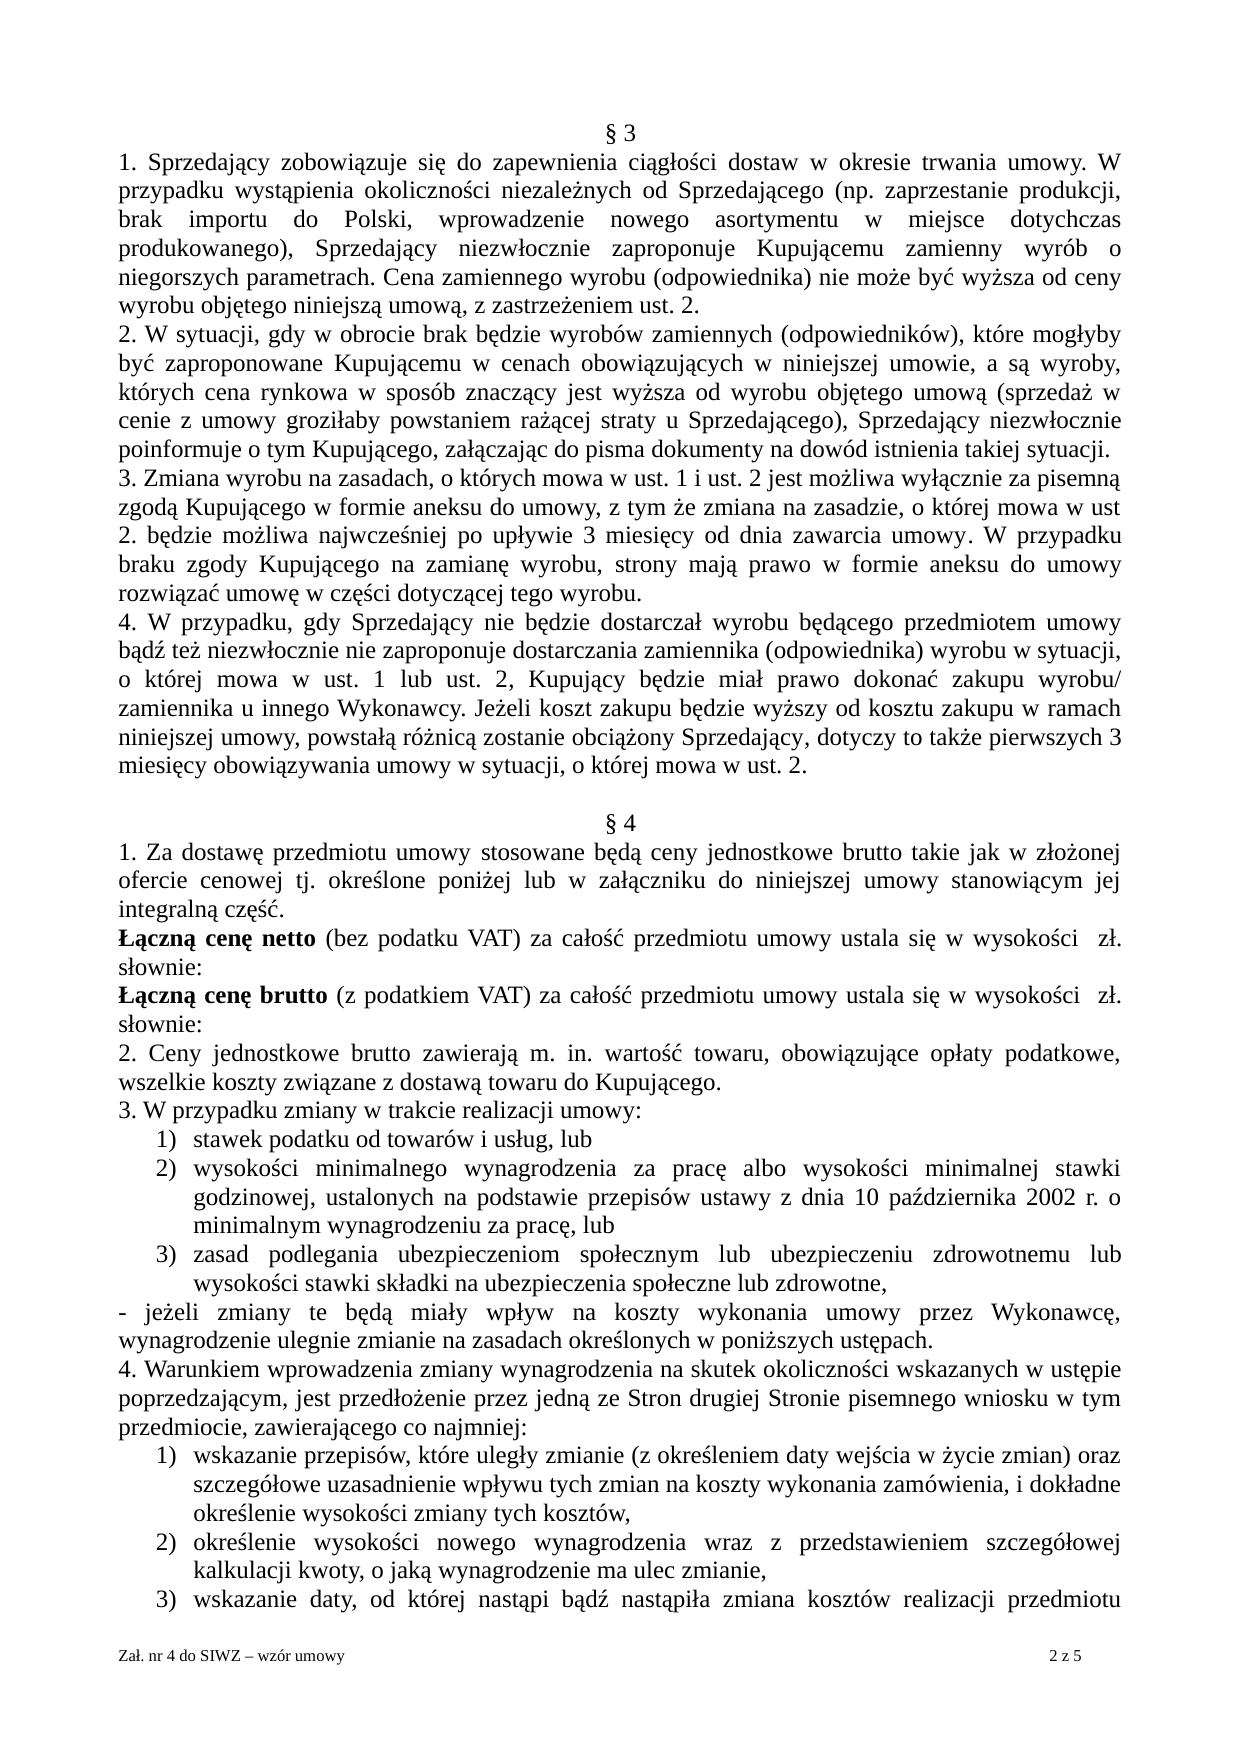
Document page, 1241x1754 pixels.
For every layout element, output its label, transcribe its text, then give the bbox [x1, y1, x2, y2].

list stawek podatku od towarów i usług, lub [156, 1124, 1122, 1153]
text 2. W sytuacji, gdy w obrocie brak będzie wyrobów zamiennych (odpowiedników), które mogłyby być zaproponowane Kupującemu w cenach obowiązujących w niniejszej umowie, a są wyroby, których cena rynkowa w sposób znaczący jest wyższa od wyrobu objętego umową (sprzedaż w cenie z umowy groziłaby powstaniem rażącej straty u Sprzedającego), Sprzedający niezwłocznie poinformuje o tym Kupującego, załączając do pisma dokumenty na dowód istnienia takiej sytuacji. [118, 319, 1122, 463]
text Łączną cenę brutto (z podatkiem VAT) za całość przedmiotu umowy ustala się w wysokości zł. słownie: [118, 981, 1122, 1038]
list wskazanie przepisów, które uległy zmianie (z określeniem daty wejścia w życie zmian) oraz szczegółowe uzasadnienie wpływu tych zmian na koszty wykonania zamówienia, i dokładne określenie wysokości zmiany tych kosztów, [156, 1441, 1122, 1527]
text 4. W przypadku, gdy Sprzedający nie będzie dostarczał wyrobu będącego przedmiotem umowy bądź też niezwłocznie nie zaproponuje dostarczania zamiennika (odpowiednika) wyrobu w sytuacji, o której mowa w ust. 1 lub ust. 2, Kupujący będzie miał prawo dokonać zakupu wyrobu/ zamiennika u innego Wykonawcy. Jeżeli koszt zakupu będzie wyższy od kosztu zakupu w ramach niniejszej umowy, powstałą różnicą zostanie obciążony Sprzedający, dotyczy to także pierwszych 3 miesięcy obowiązywania umowy w sytuacji, o której mowa w ust. 2. [118, 607, 1122, 779]
list określenie wysokości nowego wynagrodzenia wraz z przedstawieniem szczegółowej kalkulacji kwoty, o jaką wynagrodzenie ma ulec zmianie, [156, 1527, 1122, 1584]
text 1. Za dostawę przedmiotu umowy stosowane będą ceny jednostkowe brutto takie jak w złożonej ofercie cenowej tj. określone poniżej lub w załączniku do niniejszej umowy stanowiącym jej integralną część. [118, 837, 1122, 923]
list zasad podlegania ubezpieczeniom społecznym lub ubezpieczeniu zdrowotnemu lub wysokości stawki składki na ubezpieczenia społeczne lub zdrowotne, [156, 1239, 1122, 1297]
text § 4 [118, 808, 1122, 837]
text Łączną cenę netto (bez podatku VAT) za całość przedmiotu umowy ustala się w wysokości zł. słownie: [118, 923, 1122, 981]
text § 3 [118, 118, 1122, 147]
text 2. Ceny jednostkowe brutto zawierają m. in. wartość towaru, obowiązujące opłaty podatkowe, wszelkie koszty związane z dostawą towaru do Kupującego. [118, 1038, 1122, 1096]
list wskazanie daty, od której nastąpi bądź nastąpiła zmiana kosztów realizacji przedmiotu [156, 1584, 1122, 1613]
text - jeżeli zmiany te będą miały wpływ na koszty wykonania umowy przez Wykonawcę, wynagrodzenie ulegnie zmianie na zasadach określonych w poniższych ustępach. [118, 1297, 1122, 1354]
text 1. Sprzedający zobowiązuje się do zapewnienia ciągłości dostaw w okresie trwania umowy. W przypadku wystąpienia okoliczności niezależnych od Sprzedającego (np. zaprzestanie produkcji, brak importu do Polski, wprowadzenie nowego asortymentu w miejsce dotychczas produkowanego), Sprzedający niezwłocznie zaproponuje Kupującemu zamienny wyrób o niegorszych parametrach. Cena zamiennego wyrobu (odpowiednika) nie może być wyższa od ceny wyrobu objętego niniejszą umową, z zastrzeżeniem ust. 2. [118, 147, 1122, 319]
text 3. Zmiana wyrobu na zasadach, o których mowa w ust. 1 i ust. 2 jest możliwa wyłącznie za pisemną zgodą Kupującego w formie aneksu do umowy, z tym że zmiana na zasadzie, o której mowa w ust 2. będzie możliwa najwcześniej po upływie 3 miesięcy od dnia zawarcia umowy. W przypadku braku zgody Kupującego na zamianę wyrobu, strony mają prawo w formie aneksu do umowy rozwiązać umowę w części dotyczącej tego wyrobu. [118, 463, 1122, 607]
list wysokości minimalnego wynagrodzenia za pracę albo wysokości minimalnej stawki godzinowej, ustalonych na podstawie przepisów ustawy z dnia 10 października 2002 r. o minimalnym wynagrodzeniu za pracę, lub [156, 1153, 1122, 1239]
text 4. Warunkiem wprowadzenia zmiany wynagrodzenia na skutek okoliczności wskazanych w ustępie poprzedzającym, jest przedłożenie przez jedną ze Stron drugiej Stronie pisemnego wniosku w tym przedmiocie, zawierającego co najmniej: [118, 1354, 1122, 1441]
text 3. W przypadku zmiany w trakcie realizacji umowy: [118, 1096, 1122, 1124]
